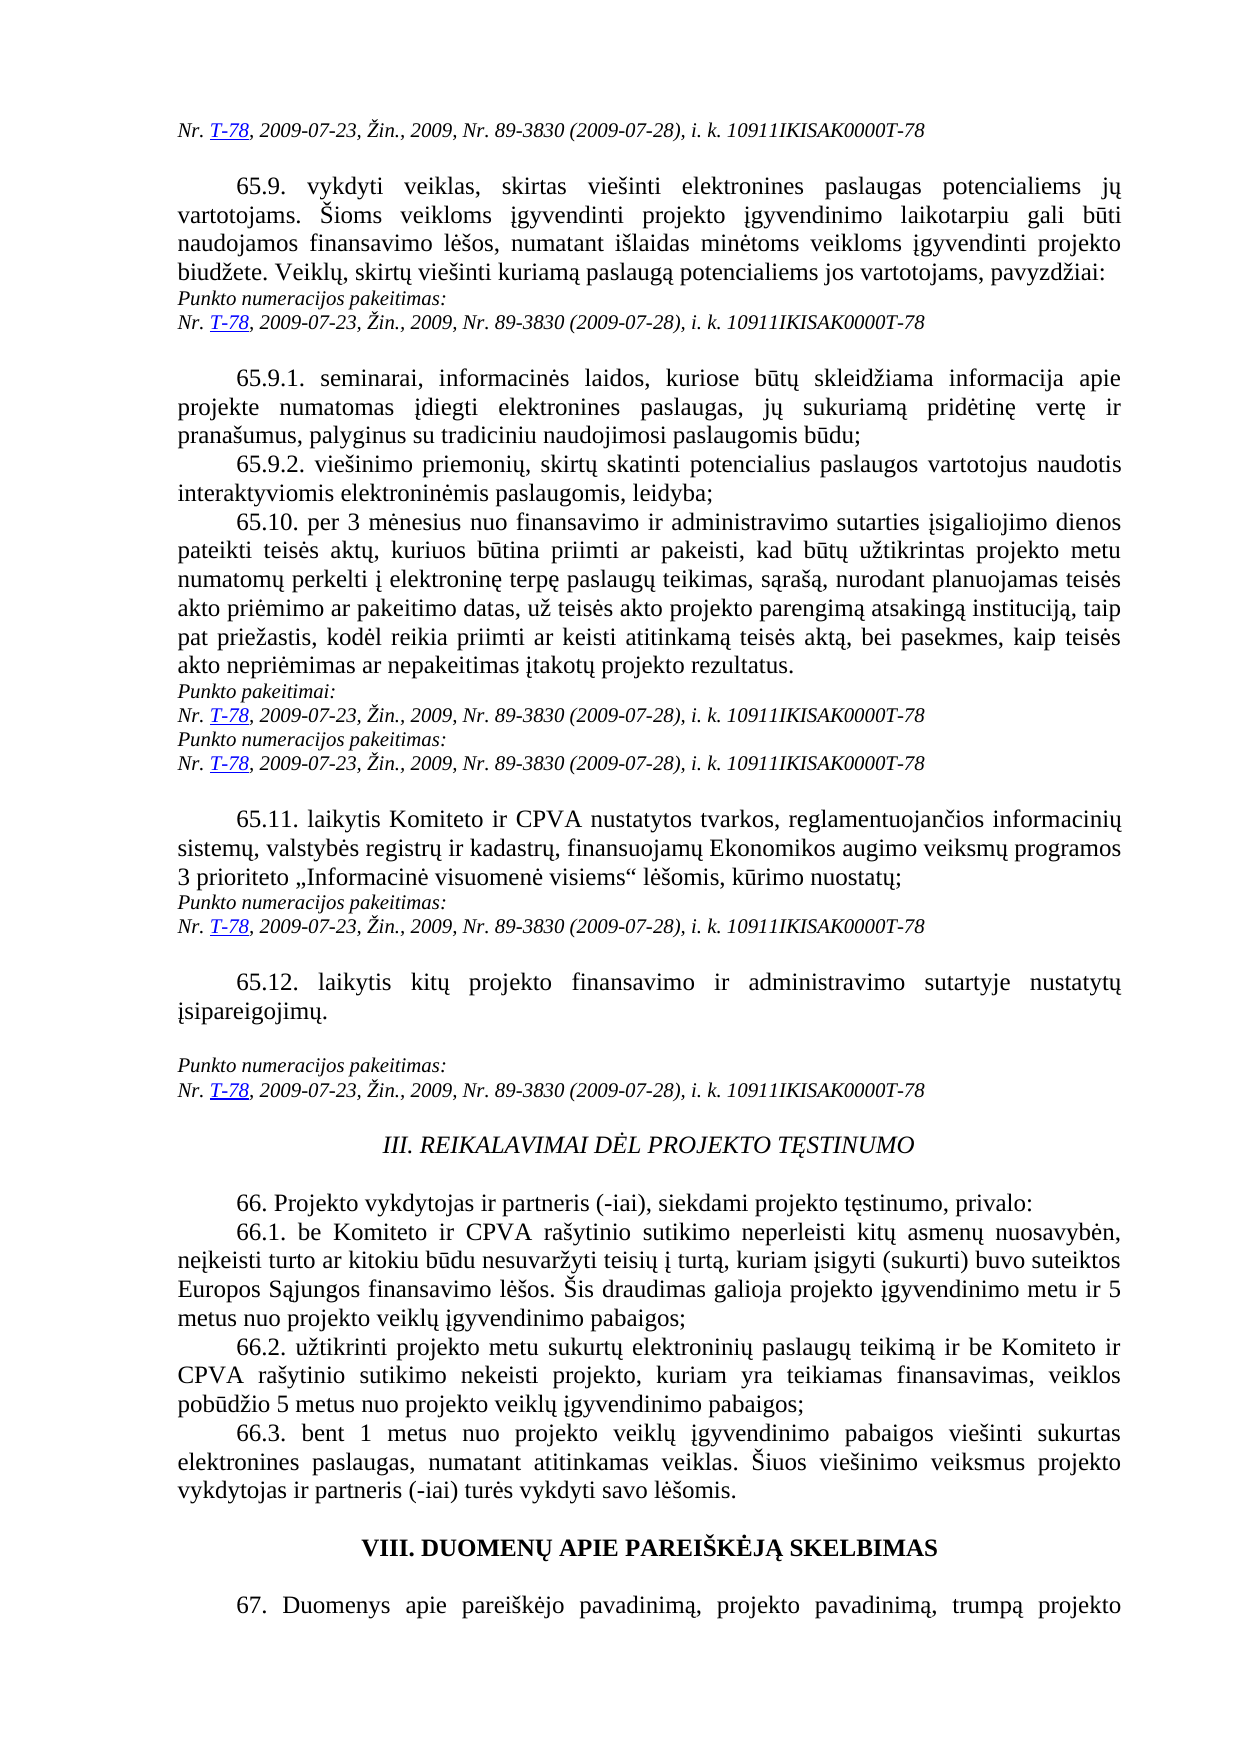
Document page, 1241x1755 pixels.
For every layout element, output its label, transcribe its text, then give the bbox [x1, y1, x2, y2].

text 66.1. be Komiteto ir CPVA rašytinio sutikimo neperleisti kitų asmenų nuosavybėn, neįkeisti turto ar kitokiu būdu nesuvaržyti teisių į turtą, kuriam įsigyti (sukurti) buvo suteiktos Europos Sąjungos finansavimo lėšos. Šis draudimas galioja projekto įgyvendinimo metu ir 5 metus nuo projekto veiklų įgyvendinimo pabaigos; [177, 1217, 1122, 1332]
text 65.9.1. seminarai, informacinės laidos, kuriose būtų skleidžiama informacija apie projekte numatomas įdiegti elektronines paslaugas, jų sukuriamą pridėtinę vertę ir pranašumus, palyginus su tradiciniu naudojimosi paslaugomis būdu; [177, 363, 1122, 449]
text 66.3. bent 1 metus nuo projekto veiklų įgyvendinimo pabaigos viešinti sukurtas elektronines paslaugas, numatant atitinkamas veiklas. Šiuos viešinimo veiksmus projekto vykdytojas ir partneris (-iai) turės vykdyti savo lėšomis. [177, 1418, 1122, 1504]
text Punkto numeracijos pakeitimas: [177, 1053, 1122, 1077]
text Punkto pakeitimai: [177, 679, 1122, 703]
text Nr. T-78, 2009-07-23, Žin., 2009, Nr. 89-3830 (2009-07-28), i. k. 10911IKISAK0000T-78 [177, 914, 1122, 938]
text 66.2. užtikrinti projekto metu sukurtų elektroninių paslaugų teikimą ir be Komiteto ir CPVA rašytinio sutikimo nekeisti projekto, kuriam yra teikiamas finansavimas, veiklos pobūdžio 5 metus nuo projekto veiklų įgyvendinimo pabaigos; [177, 1332, 1122, 1418]
text Nr. T-78, 2009-07-23, Žin., 2009, Nr. 89-3830 (2009-07-28), i. k. 10911IKISAK0000T-78 [177, 1077, 1122, 1102]
text 65.12. laikytis kitų projekto finansavimo ir administravimo sutartyje nustatytų įsipareigojimų. [177, 967, 1122, 1025]
text Nr. T-78, 2009-07-23, Žin., 2009, Nr. 89-3830 (2009-07-28), i. k. 10911IKISAK0000T-78 [177, 703, 1122, 727]
text VIII. DUOMENŲ APIE PAREIŠKĖJĄ SKELBIMAS [177, 1533, 1122, 1562]
text 65.9.2. viešinimo priemonių, skirtų skatinti potencialius paslaugos vartotojus naudotis interaktyviomis elektroninėmis paslaugomis, leidyba; [177, 449, 1122, 507]
text Punkto numeracijos pakeitimas: [177, 890, 1122, 914]
text 65.11. laikytis Komiteto ir CPVA nustatytos tvarkos, reglamentuojančios informacinių sistemų, valstybės registrų ir kadastrų, finansuojamų Ekonomikos augimo veiksmų programos 3 prioriteto „Informacinė visuomenė visiems“ lėšomis, kūrimo nuostatų; [177, 804, 1122, 890]
text 66. Projekto vykdytojas ir partneris (-iai), siekdami projekto tęstinumo, privalo: [177, 1188, 1122, 1217]
text Nr. T-78, 2009-07-23, Žin., 2009, Nr. 89-3830 (2009-07-28), i. k. 10911IKISAK0000T-78 [177, 118, 1122, 142]
text 65.9. vykdyti veiklas, skirtas viešinti elektronines paslaugas potencialiems jų vartotojams. Šioms veikloms įgyvendinti projekto įgyvendinimo laikotarpiu gali būti naudojamos finansavimo lėšos, numatant išlaidas minėtoms veikloms įgyvendinti projekto biudžete. Veiklų, skirtų viešinti kuriamą paslaugą potencialiems jos vartotojams, pavyzdžiai: [177, 171, 1122, 286]
text 67. Duomenys apie pareiškėjo pavadinimą, projekto pavadinimą, trumpą projekto [177, 1590, 1122, 1619]
text 65.10. per 3 mėnesius nuo finansavimo ir administravimo sutarties įsigaliojimo dienos pateikti teisės aktų, kuriuos būtina priimti ar pakeisti, kad būtų užtikrintas projekto metu numatomų perkelti į elektroninę terpę paslaugų teikimas, sąrašą, nurodant planuojamas teisės akto priėmimo ar pakeitimo datas, už teisės akto projekto parengimą atsakingą instituciją, taip pat priežastis, kodėl reikia priimti ar keisti atitinkamą teisės aktą, bei pasekmes, kaip teisės akto nepriėmimas ar nepakeitimas įtakotų projekto rezultatus. [177, 507, 1122, 679]
text Nr. T-78, 2009-07-23, Žin., 2009, Nr. 89-3830 (2009-07-28), i. k. 10911IKISAK0000T-78 [177, 751, 1122, 775]
text Nr. T-78, 2009-07-23, Žin., 2009, Nr. 89-3830 (2009-07-28), i. k. 10911IKISAK0000T-78 [177, 310, 1122, 334]
text Punkto numeracijos pakeitimas: [177, 727, 1122, 751]
text Punkto numeracijos pakeitimas: [177, 286, 1122, 310]
text III. REIKALAVIMAI DĖL PROJEKTO TĘSTINUMO [177, 1130, 1122, 1159]
